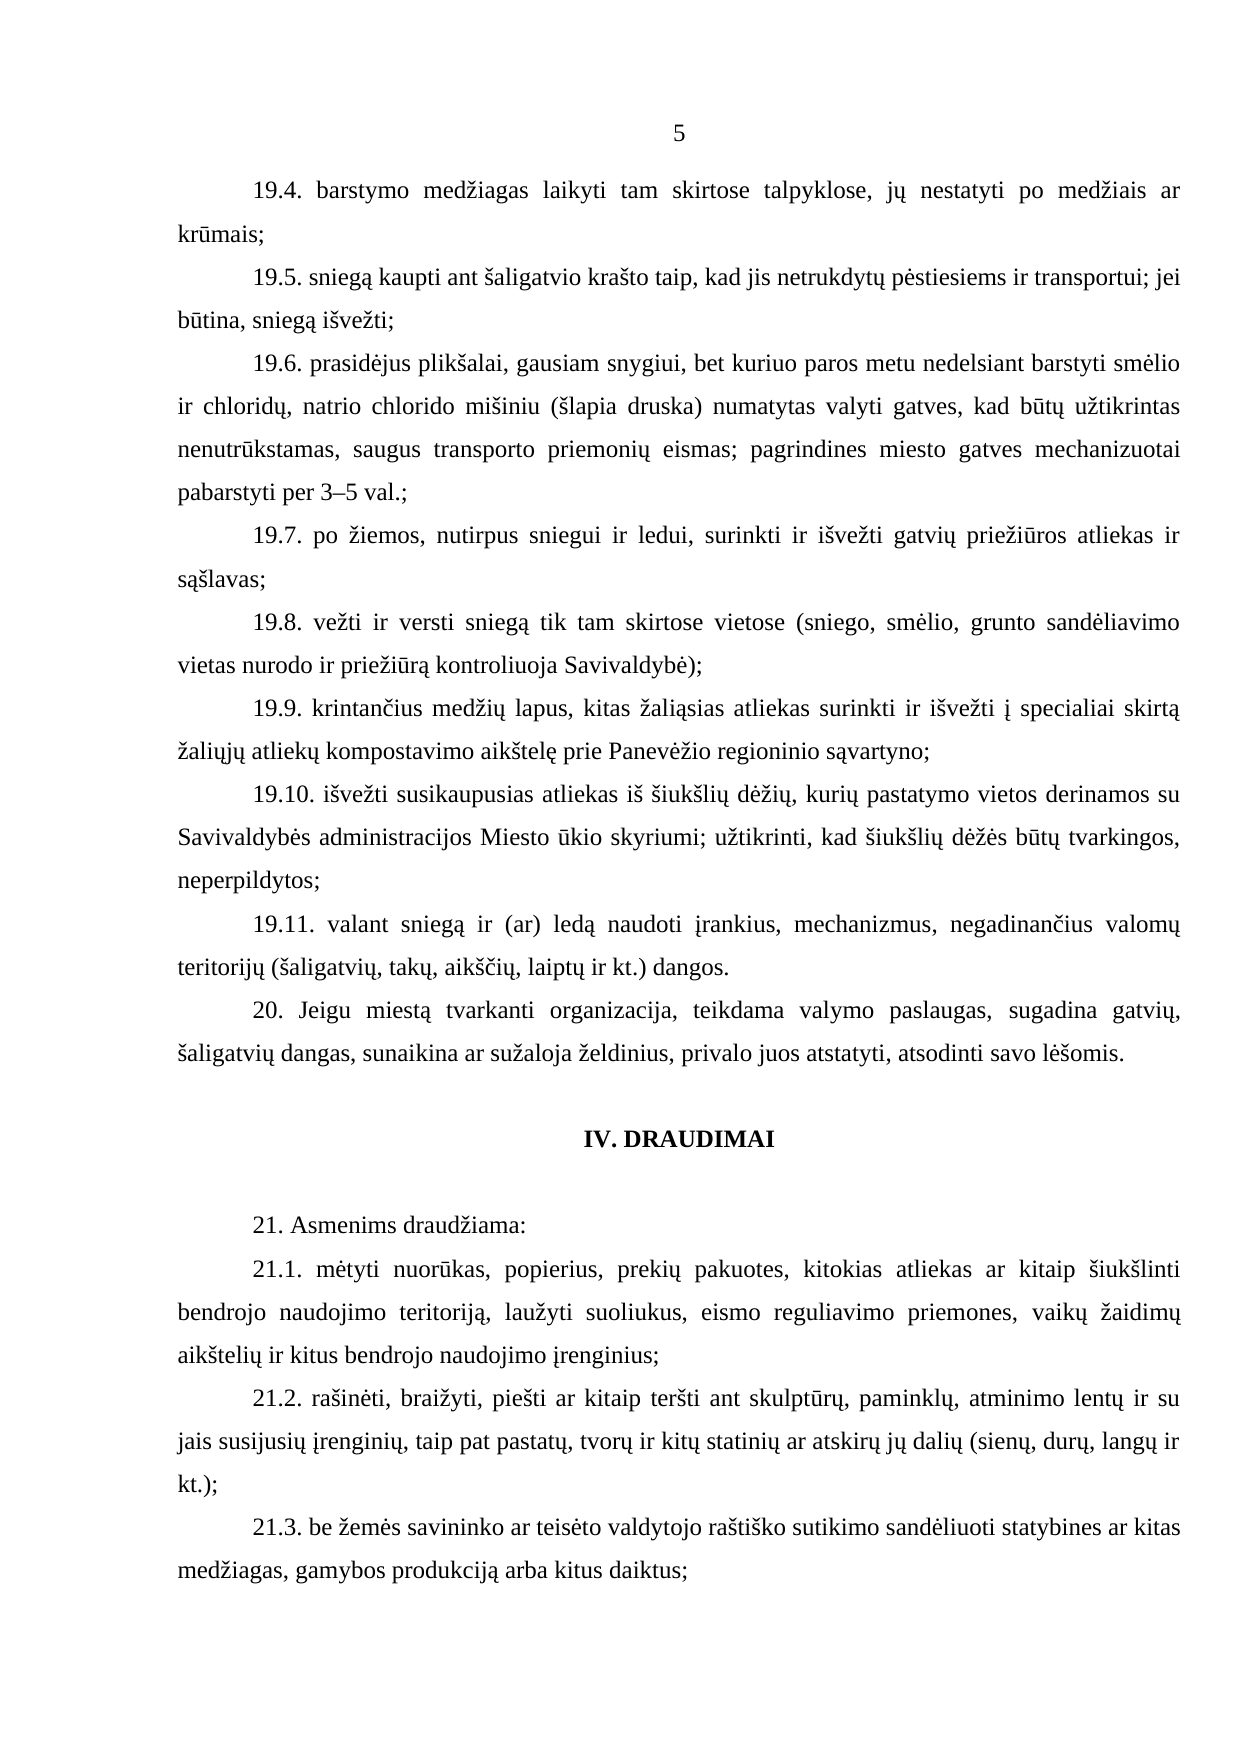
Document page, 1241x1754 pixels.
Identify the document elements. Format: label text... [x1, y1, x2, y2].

text 19.6. prasidėjus plikšalai, gausiam snygiui, bet kuriuo paros metu nedelsiant barstyti smėlio ir chloridų, natrio chlorido mišiniu (šlapia druska) numatytas valyti gatves, kad būtų užtikrintas nenutrūkstamas, saugus transporto priemonių eismas; pagrindines miesto gatves mechanizuotai pabarstyti per 3–5 val.; [177, 348, 1181, 506]
text 19.8. vežti ir versti sniegą tik tam skirtose vietose (sniego, smėlio, grunto sandėliavimo vietas nurodo ir priežiūrą kontroliuoja Savivaldybė); [177, 607, 1181, 679]
text 19.11. valant sniegą ir (ar) ledą naudoti įrankius, mechanizmus, negadinančius valomų teritorijų (šaligatvių, takų, aikščių, laiptų ir kt.) dangos. [177, 909, 1181, 981]
text 21. Asmenims draudžiama: [177, 1211, 1181, 1239]
text 19.4. barstymo medžiagas laikyti tam skirtose talpyklose, jų nestatyti po medžiais ar krūmais; [177, 176, 1181, 247]
text 21.2. rašinėti, braižyti, piešti ar kitaip teršti ant skulptūrų, paminklų, atminimo lentų ir su jais susijusių įrenginių, taip pat pastatų, tvorų ir kitų statinių ar atskirų jų dalių (sienų, durų, langų ir kt.); [177, 1383, 1181, 1498]
text 21.3. be žemės savininko ar teisėto valdytojo raštiško sutikimo sandėliuoti statybines ar kitas medžiagas, gamybos produkciją arba kitus daiktus; [177, 1512, 1181, 1584]
text 19.9. krintančius medžių lapus, kitas žaliąsias atliekas surinkti ir išvežti į specialiai skirtą žaliųjų atliekų kompostavimo aikštelę prie Panevėžio regioninio sąvartyno; [177, 693, 1181, 765]
text 19.10. išvežti susikaupusias atliekas iš šiukšlių dėžių, kurių pastatymo vietos derinamos su Savivaldybės administracijos Miesto ūkio skyriumi; užtikrinti, kad šiukšlių dėžės būtų tvarkingos, neperpildytos; [177, 779, 1181, 894]
text 19.7. po žiemos, nutirpus sniegui ir ledui, surinkti ir išvežti gatvių priežiūros atliekas ir sąšlavas; [177, 521, 1181, 592]
text 19.5. sniegą kaupti ant šaligatvio krašto taip, kad jis netrukdytų pėstiesiems ir transportui; jei būtina, sniegą išvežti; [177, 262, 1181, 334]
text 21.1. mėtyti nuorūkas, popierius, prekių pakuotes, kitokias atliekas ar kitaip šiukšlinti bendrojo naudojimo teritoriją, laužyti suoliukus, eismo reguliavimo priemones, vaikų žaidimų aikštelių ir kitus bendrojo naudojimo įrenginius; [177, 1254, 1181, 1369]
text 20. Jeigu miestą tvarkanti organizacija, teikdama valymo paslaugas, sugadina gatvių, šaligatvių dangas, sunaikina ar sužaloja želdinius, privalo juos atstatyti, atsodinti savo lėšomis. [177, 995, 1181, 1067]
text IV. DRAUDIMAI [177, 1124, 1181, 1153]
